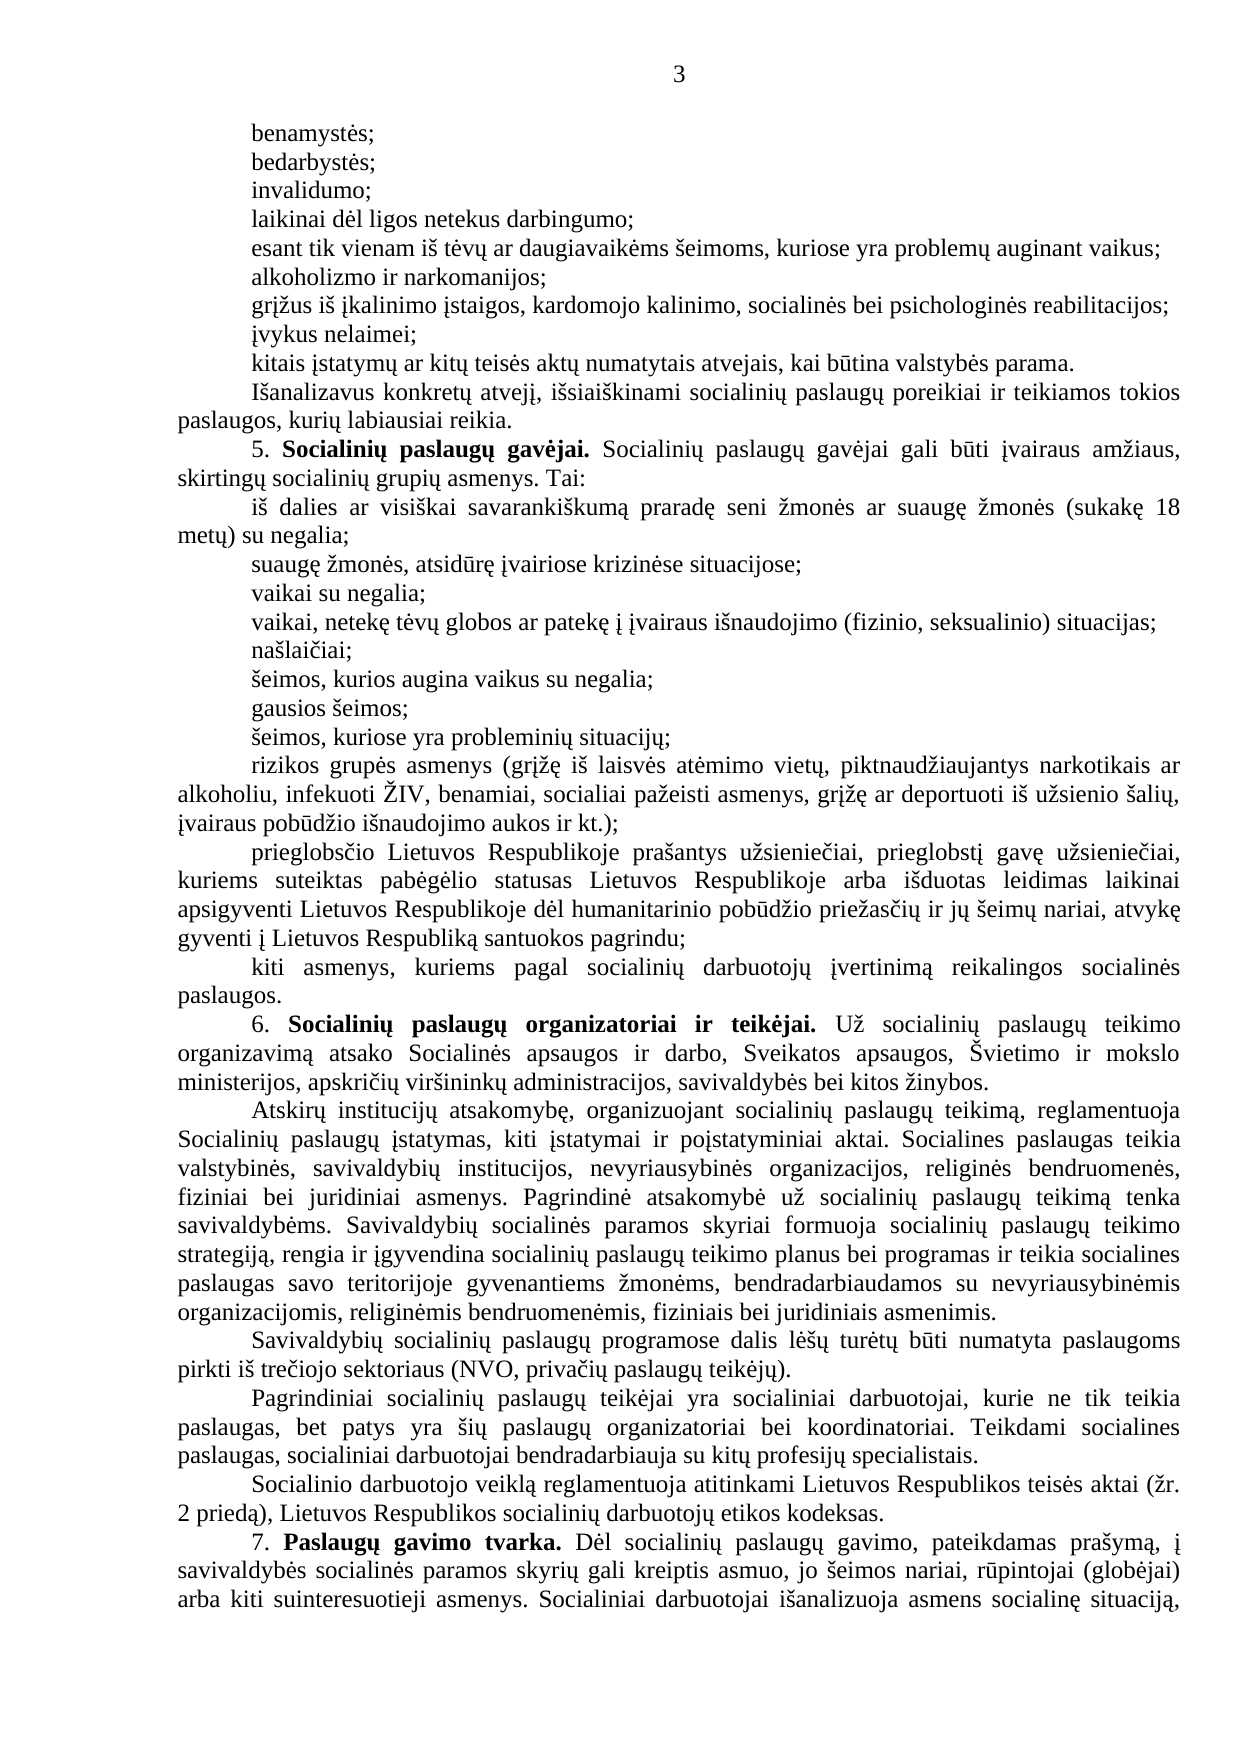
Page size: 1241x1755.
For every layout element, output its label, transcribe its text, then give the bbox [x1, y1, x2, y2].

text rizikos grupės asmenys (grįžę iš laisvės atėmimo vietų, piktnaudžiaujantys narkotikais ar alkoholiu, infekuoti ŽIV, benamiai, socialiai pažeisti asmenys, grįžę ar deportuoti iš užsienio šalių, įvairaus pobūdžio išnaudojimo aukos ir kt.); [177, 751, 1181, 837]
text Atskirų institucijų atsakomybę, organizuojant socialinių paslaugų teikimą, reglamentuoja Socialinių paslaugų įstatymas, kiti įstatymai ir poįstatyminiai aktai. Socialines paslaugas teikia valstybinės, savivaldybių institucijos, nevyriausybinės organizacijos, religinės bendruomenės, fiziniai bei juridiniai asmenys. Pagrindinė atsakomybė už socialinių paslaugų teikimą tenka savivaldybėms. Savivaldybių socialinės paramos skyriai formuoja socialinių paslaugų teikimo strategiją, rengia ir įgyvendina socialinių paslaugų teikimo planus bei programas ir teikia socialines paslaugas savo teritorijoje gyvenantiems žmonėms, bendradarbiaudamos su nevyriausybinėmis organizacijomis, religinėmis bendruomenėmis, fiziniais bei juridiniais asmenimis. [177, 1096, 1181, 1326]
text šeimos, kurios augina vaikus su negalia; [177, 664, 1181, 693]
text kiti asmenys, kuriems pagal socialinių darbuotojų įvertinimą reikalingos socialinės paslaugos. [177, 952, 1181, 1009]
text benamystės; [177, 118, 1181, 147]
text gausios šeimos; [177, 693, 1181, 722]
text Socialinio darbuotojo veiklą reglamentuoja atitinkami Lietuvos Respublikos teisės aktai (žr. 2 priedą), Lietuvos Respublikos socialinių darbuotojų etikos kodeksas. [177, 1469, 1181, 1527]
text kitais įstatymų ar kitų teisės aktų numatytais atvejais, kai būtina valstybės parama. [177, 348, 1181, 377]
text suaugę žmonės, atsidūrę įvairiose krizinėse situacijose; [177, 549, 1181, 578]
text invalidumo; [177, 176, 1181, 204]
text iš dalies ar visiškai savarankiškumą praradę seni žmonės ar suaugę žmonės (sukakę 18 metų) su negalia; [177, 492, 1181, 549]
text Išanalizavus konkretų atvejį, išsiaiškinami socialinių paslaugų poreikiai ir teikiamos tokios paslaugos, kurių labiausiai reikia. [177, 377, 1181, 434]
text laikinai dėl ligos netekus darbingumo; [177, 204, 1181, 233]
text Savivaldybių socialinių paslaugų programose dalis lėšų turėtų būti numatyta paslaugoms pirkti iš trečiojo sektoriaus (NVO, privačių paslaugų teikėjų). [177, 1326, 1181, 1383]
text grįžus iš įkalinimo įstaigos, kardomojo kalinimo, socialinės bei psichologinės reabilitacijos; [177, 291, 1181, 319]
text 7. Paslaugų gavimo tvarka. Dėl socialinių paslaugų gavimo, pateikdamas prašymą, į savivaldybės socialinės paramos skyrių gali kreiptis asmuo, jo šeimos nariai, rūpintojai (globėjai) arba kiti suinteresuotieji asmenys. Socialiniai darbuotojai išanalizuoja asmens socialinę situaciją, [177, 1527, 1181, 1613]
text Pagrindiniai socialinių paslaugų teikėjai yra socialiniai darbuotojai, kurie ne tik teikia paslaugas, bet patys yra šių paslaugų organizatoriai bei koordinatoriai. Teikdami socialines paslaugas, socialiniai darbuotojai bendradarbiauja su kitų profesijų specialistais. [177, 1383, 1181, 1469]
text vaikai, netekę tėvų globos ar patekę į įvairaus išnaudojimo (fizinio, seksualinio) situacijas; [177, 607, 1181, 636]
text esant tik vienam iš tėvų ar daugiavaikėms šeimoms, kuriose yra problemų auginant vaikus; [177, 233, 1181, 262]
text alkoholizmo ir narkomanijos; [177, 262, 1181, 291]
text vaikai su negalia; [177, 578, 1181, 607]
text šeimos, kuriose yra probleminių situacijų; [177, 722, 1181, 751]
text prieglobsčio Lietuvos Respublikoje prašantys užsieniečiai, prieglobstį gavę užsieniečiai, kuriems suteiktas pabėgėlio statusas Lietuvos Respublikoje arba išduotas leidimas laikinai apsigyventi Lietuvos Respublikoje dėl humanitarinio pobūdžio priežasčių ir jų šeimų nariai, atvykę gyventi į Lietuvos Respubliką santuokos pagrindu; [177, 837, 1181, 952]
text našlaičiai; [177, 636, 1181, 664]
text bedarbystės; [177, 147, 1181, 176]
text įvykus nelaimei; [177, 319, 1181, 348]
text 6. Socialinių paslaugų organizatoriai ir teikėjai. Už socialinių paslaugų teikimo organizavimą atsako Socialinės apsaugos ir darbo, Sveikatos apsaugos, Švietimo ir mokslo ministerijos, apskričių viršininkų administracijos, savivaldybės bei kitos žinybos. [177, 1009, 1181, 1096]
text 5. Socialinių paslaugų gavėjai. Socialinių paslaugų gavėjai gali būti įvairaus amžiaus, skirtingų socialinių grupių asmenys. Tai: [177, 434, 1181, 492]
